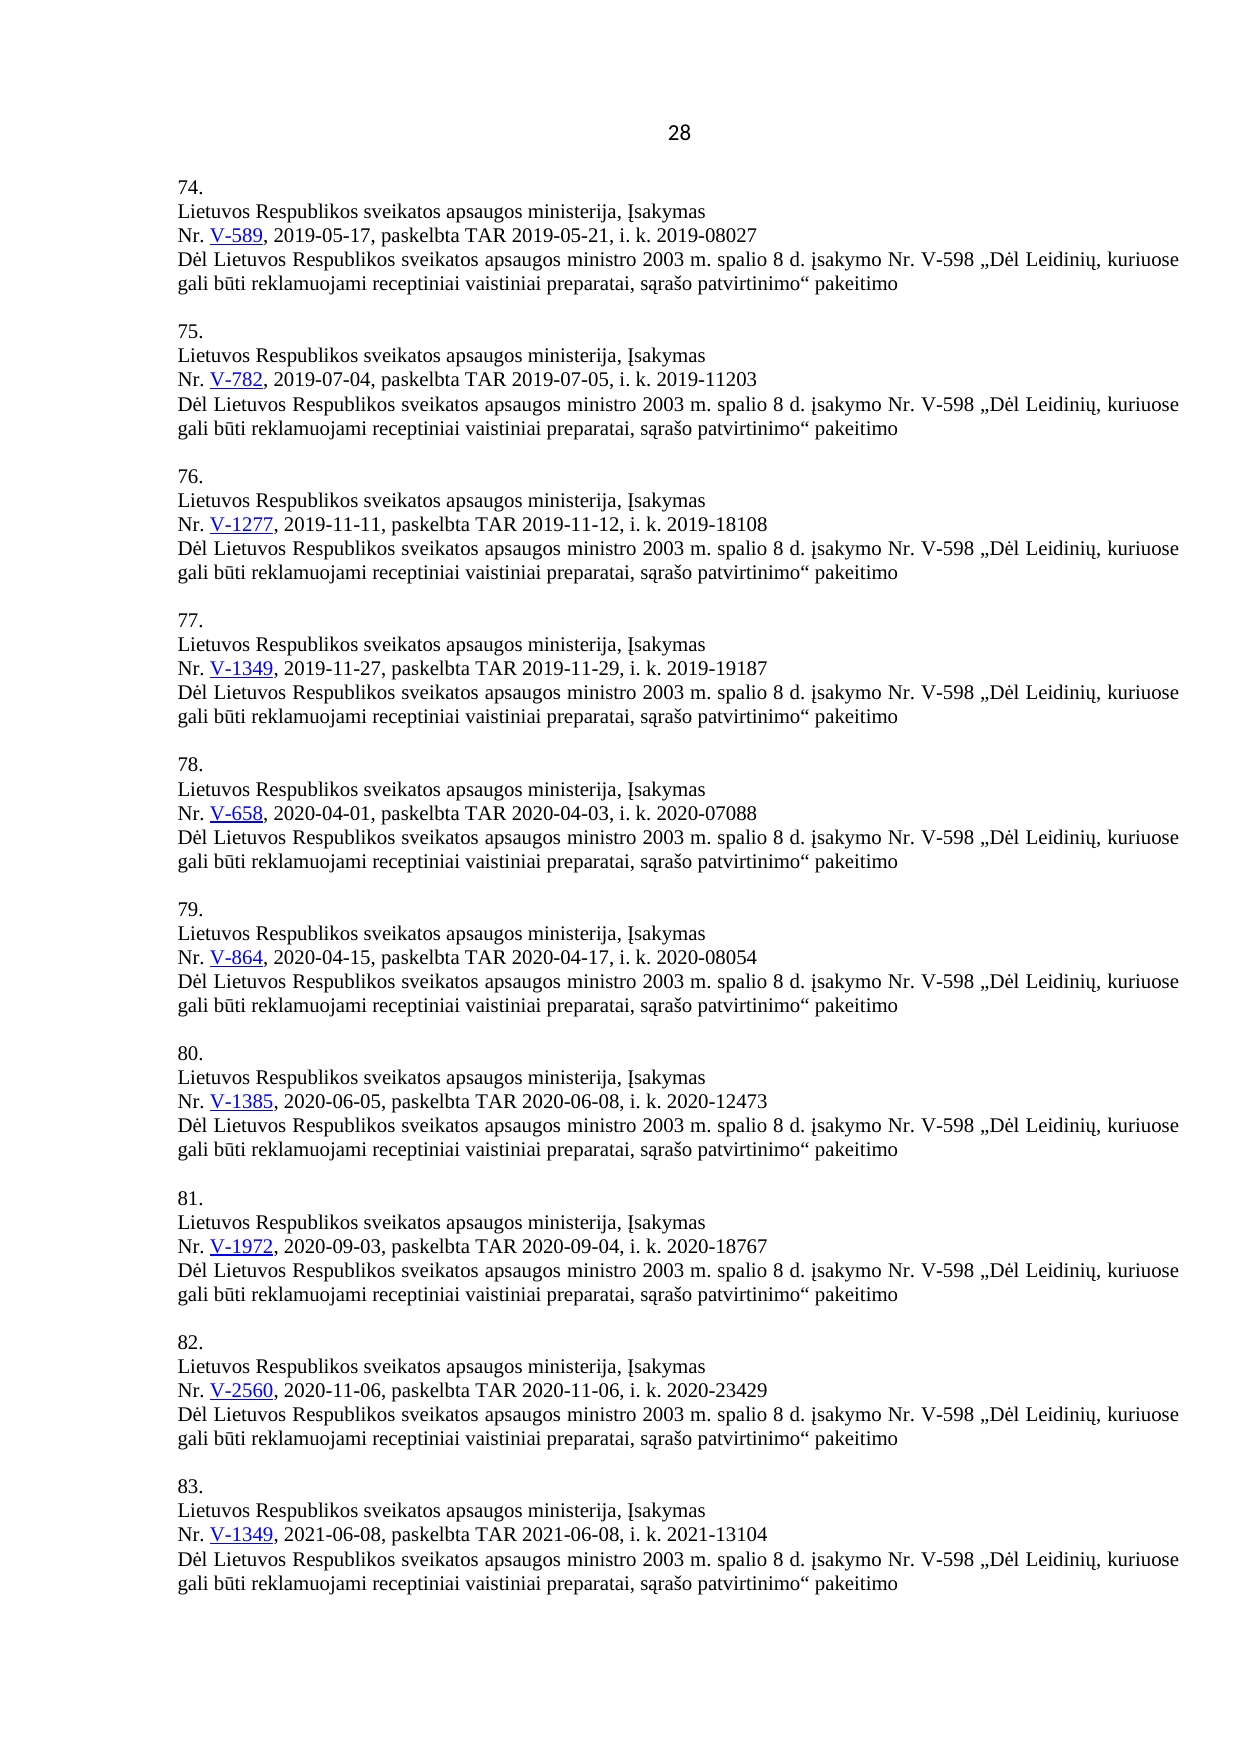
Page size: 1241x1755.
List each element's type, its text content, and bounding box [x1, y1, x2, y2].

text Dėl Lietuvos Respublikos sveikatos apsaugos ministro 2003 m. spalio 8 d. įsakymo Nr. V-598 „Dėl Leidinių, kuriuose gali būti reklamuojami receptiniai vaistiniai preparatai, sąrašo patvirtinimo“ pakeitimo [177, 1402, 1181, 1450]
text Nr. V-1972, 2020-09-03, paskelbta TAR 2020-09-04, i. k. 2020-18767 [177, 1234, 1181, 1258]
text 79. [177, 897, 1181, 921]
text 75. [177, 319, 1181, 343]
text Nr. V-782, 2019-07-04, paskelbta TAR 2019-07-05, i. k. 2019-11203 [177, 367, 1181, 391]
text Lietuvos Respublikos sveikatos apsaugos ministerija, Įsakymas [177, 632, 1181, 656]
text Dėl Lietuvos Respublikos sveikatos apsaugos ministro 2003 m. spalio 8 d. įsakymo Nr. V-598 „Dėl Leidinių, kuriuose gali būti reklamuojami receptiniai vaistiniai preparatai, sąrašo patvirtinimo“ pakeitimo [177, 969, 1181, 1017]
text Lietuvos Respublikos sveikatos apsaugos ministerija, Įsakymas [177, 1354, 1181, 1378]
text Nr. V-658, 2020-04-01, paskelbta TAR 2020-04-03, i. k. 2020-07088 [177, 801, 1181, 824]
text 80. [177, 1041, 1181, 1065]
text 83. [177, 1474, 1181, 1498]
text Lietuvos Respublikos sveikatos apsaugos ministerija, Įsakymas [177, 488, 1181, 512]
text Nr. V-589, 2019-05-17, paskelbta TAR 2019-05-21, i. k. 2019-08027 [177, 223, 1181, 247]
text 81. [177, 1186, 1181, 1209]
text 82. [177, 1330, 1181, 1354]
text Lietuvos Respublikos sveikatos apsaugos ministerija, Įsakymas [177, 921, 1181, 945]
text Nr. V-2560, 2020-11-06, paskelbta TAR 2020-11-06, i. k. 2020-23429 [177, 1378, 1181, 1402]
text Nr. V-1385, 2020-06-05, paskelbta TAR 2020-06-08, i. k. 2020-12473 [177, 1089, 1181, 1113]
text Dėl Lietuvos Respublikos sveikatos apsaugos ministro 2003 m. spalio 8 d. įsakymo Nr. V-598 „Dėl Leidinių, kuriuose gali būti reklamuojami receptiniai vaistiniai preparatai, sąrašo patvirtinimo“ pakeitimo [177, 680, 1181, 728]
text Dėl Lietuvos Respublikos sveikatos apsaugos ministro 2003 m. spalio 8 d. įsakymo Nr. V-598 „Dėl Leidinių, kuriuose gali būti reklamuojami receptiniai vaistiniai preparatai, sąrašo patvirtinimo“ pakeitimo [177, 824, 1181, 873]
text Nr. V-1277, 2019-11-11, paskelbta TAR 2019-11-12, i. k. 2019-18108 [177, 512, 1181, 536]
text Dėl Lietuvos Respublikos sveikatos apsaugos ministro 2003 m. spalio 8 d. įsakymo Nr. V-598 „Dėl Leidinių, kuriuose gali būti reklamuojami receptiniai vaistiniai preparatai, sąrašo patvirtinimo“ pakeitimo [177, 1113, 1181, 1161]
text Lietuvos Respublikos sveikatos apsaugos ministerija, Įsakymas [177, 776, 1181, 801]
text Dėl Lietuvos Respublikos sveikatos apsaugos ministro 2003 m. spalio 8 d. įsakymo Nr. V-598 „Dėl Leidinių, kuriuose gali būti reklamuojami receptiniai vaistiniai preparatai, sąrašo patvirtinimo“ pakeitimo [177, 536, 1181, 584]
text 78. [177, 752, 1181, 776]
text Dėl Lietuvos Respublikos sveikatos apsaugos ministro 2003 m. spalio 8 d. įsakymo Nr. V-598 „Dėl Leidinių, kuriuose gali būti reklamuojami receptiniai vaistiniai preparatai, sąrašo patvirtinimo“ pakeitimo [177, 247, 1181, 295]
text Nr. V-1349, 2021-06-08, paskelbta TAR 2021-06-08, i. k. 2021-13104 [177, 1522, 1181, 1546]
text Lietuvos Respublikos sveikatos apsaugos ministerija, Įsakymas [177, 1209, 1181, 1234]
text Nr. V-864, 2020-04-15, paskelbta TAR 2020-04-17, i. k. 2020-08054 [177, 945, 1181, 969]
text Lietuvos Respublikos sveikatos apsaugos ministerija, Įsakymas [177, 199, 1181, 223]
text Lietuvos Respublikos sveikatos apsaugos ministerija, Įsakymas [177, 1065, 1181, 1089]
text Nr. V-1349, 2019-11-27, paskelbta TAR 2019-11-29, i. k. 2019-19187 [177, 656, 1181, 680]
text Dėl Lietuvos Respublikos sveikatos apsaugos ministro 2003 m. spalio 8 d. įsakymo Nr. V-598 „Dėl Leidinių, kuriuose gali būti reklamuojami receptiniai vaistiniai preparatai, sąrašo patvirtinimo“ pakeitimo [177, 1258, 1181, 1306]
text 74. [177, 175, 1181, 199]
text 76. [177, 464, 1181, 488]
text 77. [177, 608, 1181, 632]
text Dėl Lietuvos Respublikos sveikatos apsaugos ministro 2003 m. spalio 8 d. įsakymo Nr. V-598 „Dėl Leidinių, kuriuose gali būti reklamuojami receptiniai vaistiniai preparatai, sąrašo patvirtinimo“ pakeitimo [177, 1546, 1181, 1594]
text Lietuvos Respublikos sveikatos apsaugos ministerija, Įsakymas [177, 343, 1181, 367]
text Lietuvos Respublikos sveikatos apsaugos ministerija, Įsakymas [177, 1498, 1181, 1522]
text Dėl Lietuvos Respublikos sveikatos apsaugos ministro 2003 m. spalio 8 d. įsakymo Nr. V-598 „Dėl Leidinių, kuriuose gali būti reklamuojami receptiniai vaistiniai preparatai, sąrašo patvirtinimo“ pakeitimo [177, 391, 1181, 439]
